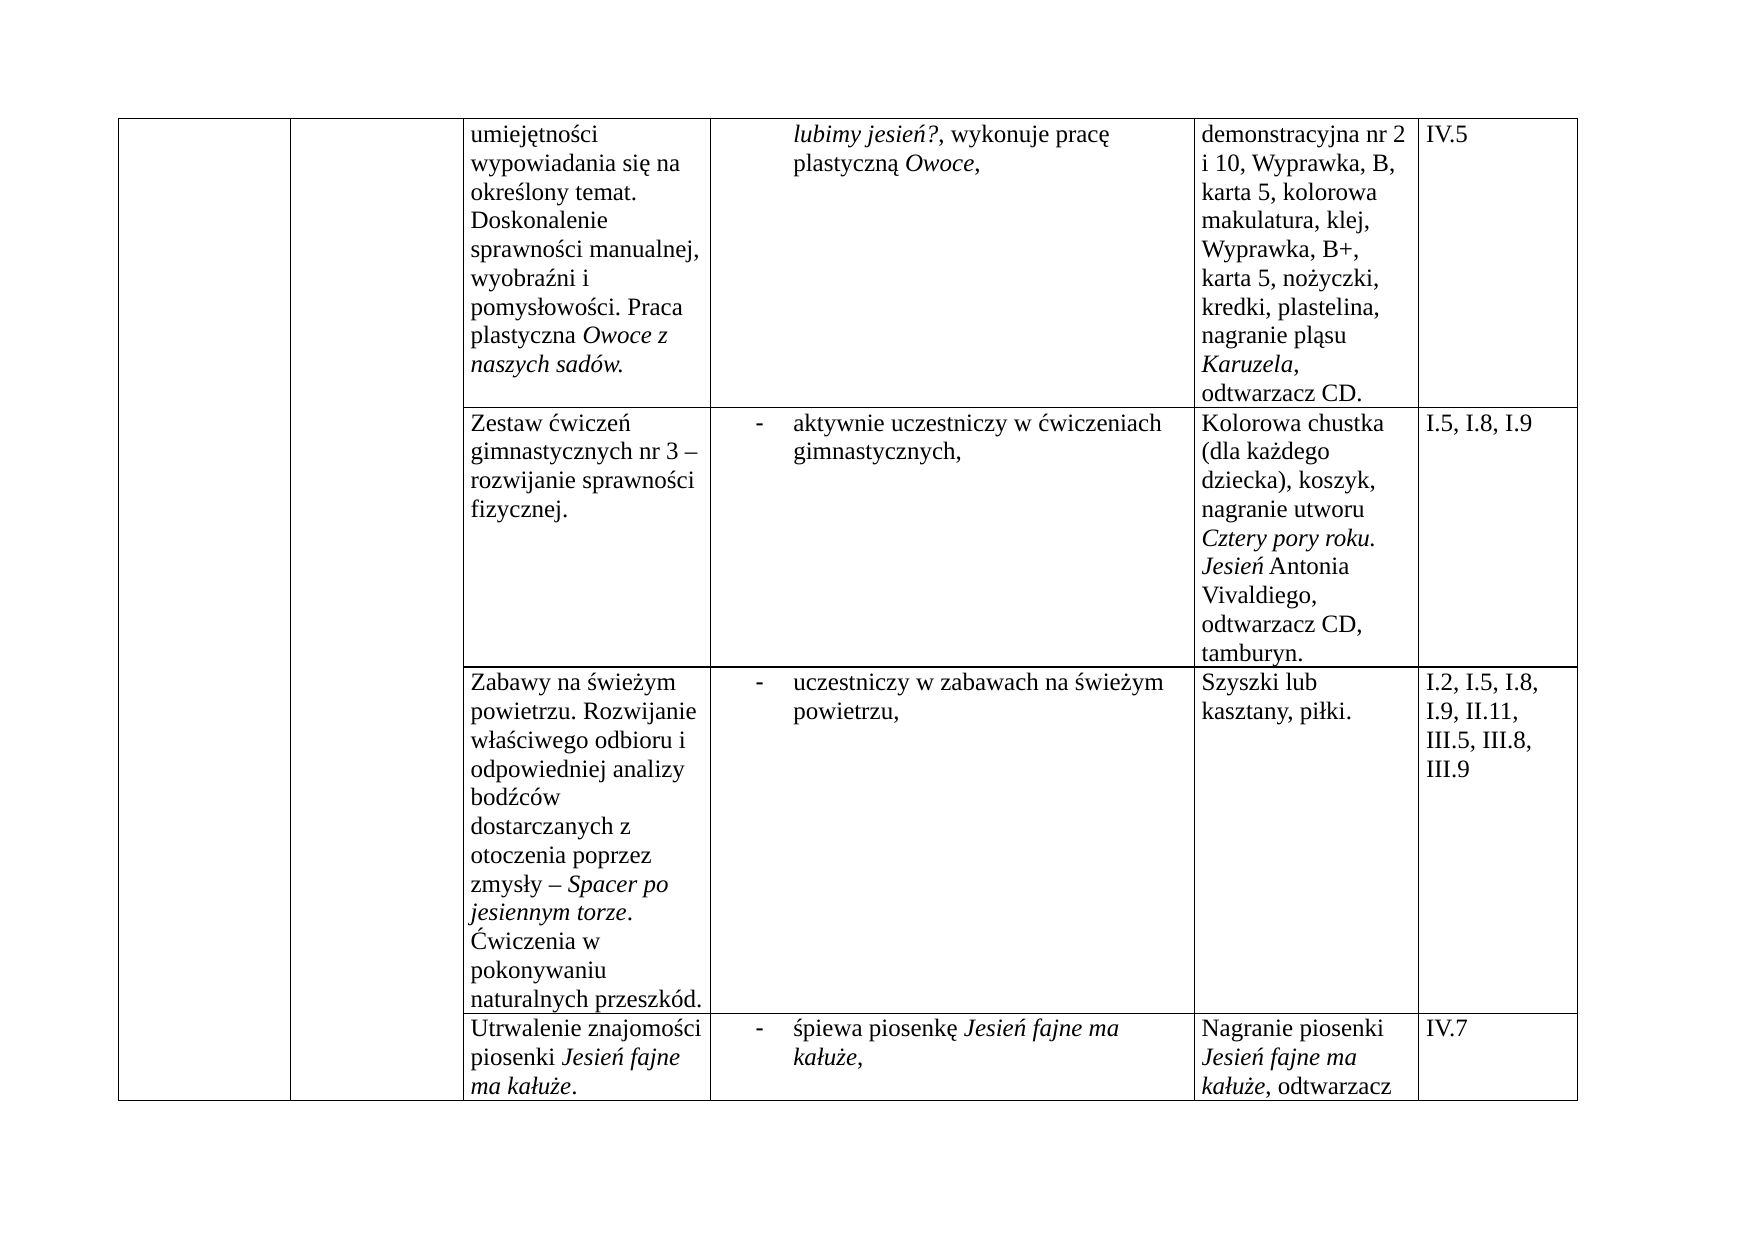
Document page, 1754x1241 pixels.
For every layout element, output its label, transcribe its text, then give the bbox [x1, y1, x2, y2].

table_cell IV.7 [1419, 1014, 1577, 1100]
table_cell IV.5 [1419, 119, 1577, 407]
table_cell Kolorowa chustka (dla każdego dziecka), koszyk, nagranie utworu Cztery pory roku. Jesień Antonia Vivaldiego, odtwarzacz CD, tamburyn. [1195, 408, 1418, 666]
table_cell Szyszki lub kasztany, piłki. [1195, 668, 1418, 1012]
table_cell lubimy jesień?, wykonuje pracę plastyczną Owoce, [711, 119, 1194, 407]
table_cell umiejętności wypowiadania się na określony temat. Doskonalenie sprawności manualnej, wyobraźni i pomysłowości. Praca plastyczna Owoce z naszych sadów. [464, 119, 710, 407]
table_cell uczestniczy w zabawach na świeżym powietrzu, [711, 668, 1194, 1012]
table_cell Zabawy na świeżym powietrzu. Rozwijanie właściwego odbioru i odpowiedniej analizy bodźców dostarczanych z otoczenia poprzez zmysły – Spacer po jesiennym torze. Ćwiczenia w pokonywaniu naturalnych przeszkód. [464, 668, 710, 1012]
table_cell aktywnie uczestniczy w ćwiczeniach gimnastycznych, [711, 408, 1194, 666]
table_cell I.2, I.5, I.8, I.9, II.11, III.5, III.8, III.9 [1419, 668, 1577, 1012]
table_cell demonstracyjna nr 2 i 10, Wyprawka, B, karta 5, kolorowa makulatura, klej, Wyprawka, B+, karta 5, nożyczki, kredki, plastelina, nagranie pląsu Karuzela, odtwarzacz CD. [1195, 119, 1418, 407]
table_cell Nagranie piosenki Jesień fajne ma kałuże, odtwarzacz [1195, 1014, 1418, 1100]
table_cell śpiewa piosenkę Jesień fajne ma kałuże, [711, 1014, 1194, 1100]
table_cell I.5, I.8, I.9 [1419, 408, 1577, 666]
table_cell Utrwalenie znajomości piosenki Jesień fajne ma kałuże. [464, 1014, 710, 1100]
table_cell Zestaw ćwiczeń gimnastycznych nr 3 – rozwijanie sprawności fizycznej. [464, 408, 710, 666]
